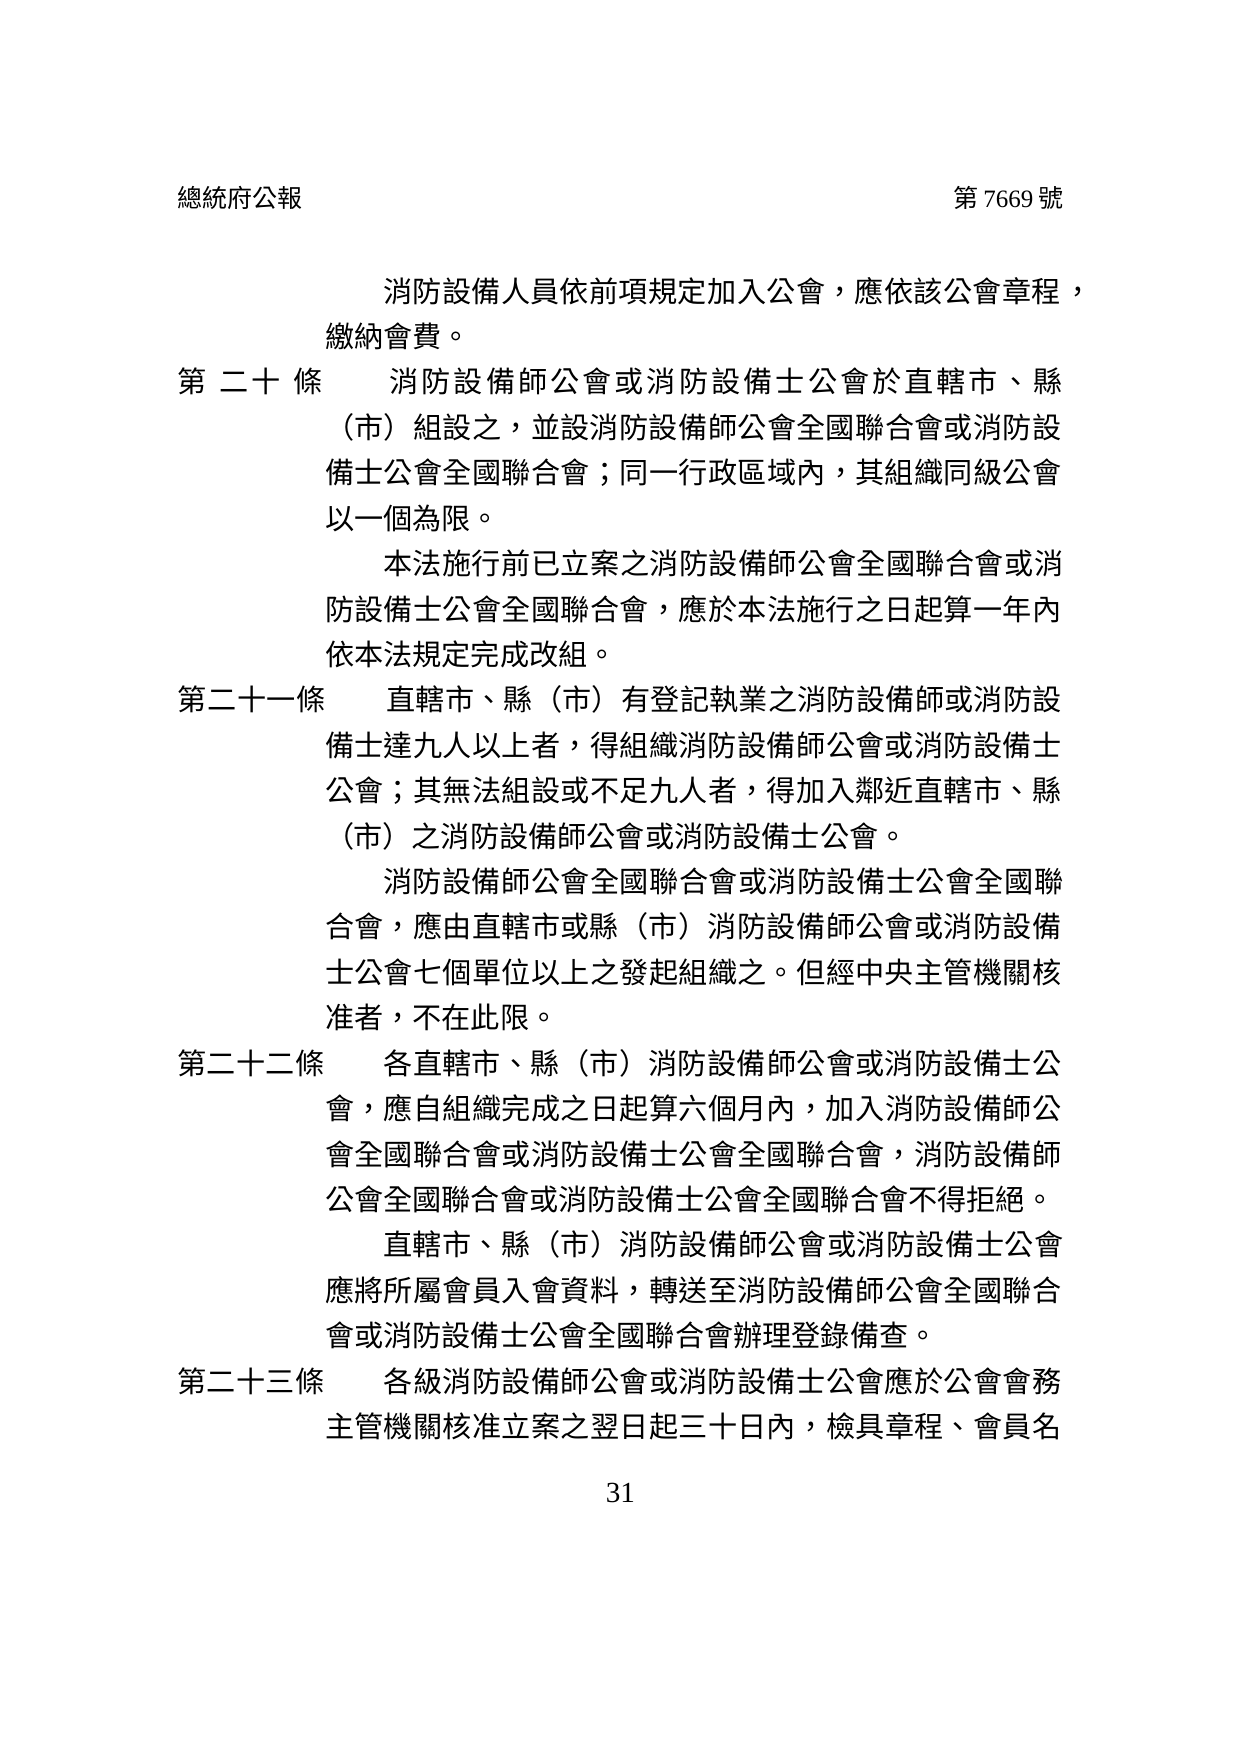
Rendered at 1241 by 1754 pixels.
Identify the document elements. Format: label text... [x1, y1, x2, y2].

text 消防設備人員依前項規定加入公會，應依該公會章程，繳納會費。 [325, 266, 1063, 357]
text 直轄市、縣（市）消防設備師公會或消防設備士公會應將所屬會員入會資料，轉送至消防設備師公會全國聯合會或消防設備士公會全國聯合會辦理登錄備查。 [325, 1219, 1063, 1356]
text 第二十三條 各級消防設備師公會或消防設備士公會應於公會會務主管機關核准立案之翌日起三十日內，檢具章程、會員名 [177, 1356, 1063, 1447]
text 消防設備師公會全國聯合會或消防設備士公會全國聯合會，應由直轄市或縣（市）消防設備師公會或消防設備士公會七個單位以上之發起組織之。但經中央主管機關核准者，不在此限。 [325, 856, 1063, 1038]
text 第二十一條 直轄市、縣（市）有登記執業之消防設備師或消防設備士達九人以上者，得組織消防設備師公會或消防設備士公會；其無法組設或不足九人者，得加入鄰近直轄市、縣（市）之消防設備師公會或消防設備士公會。 [177, 674, 1063, 856]
text 本法施行前已立案之消防設備師公會全國聯合會或消防設備士公會全國聯合會，應於本法施行之日起算一年內，依本法規定完成改組。 [325, 538, 1063, 674]
text 第二十二條 各直轄市、縣（市）消防設備師公會或消防設備士公會，應自組織完成之日起算六個月內，加入消防設備師公會全國聯合會或消防設備士公會全國聯合會，消防設備師公會全國聯合會或消防設備士公會全國聯合會不得拒絕。 [177, 1038, 1063, 1219]
text 第 二十 條 消防設備師公會或消防設備士公會於直轄市、縣（市）組設之，並設消防設備師公會全國聯合會或消防設備士公會全國聯合會；同一行政區域內，其組織同級公會，以一個為限。 [177, 357, 1063, 538]
